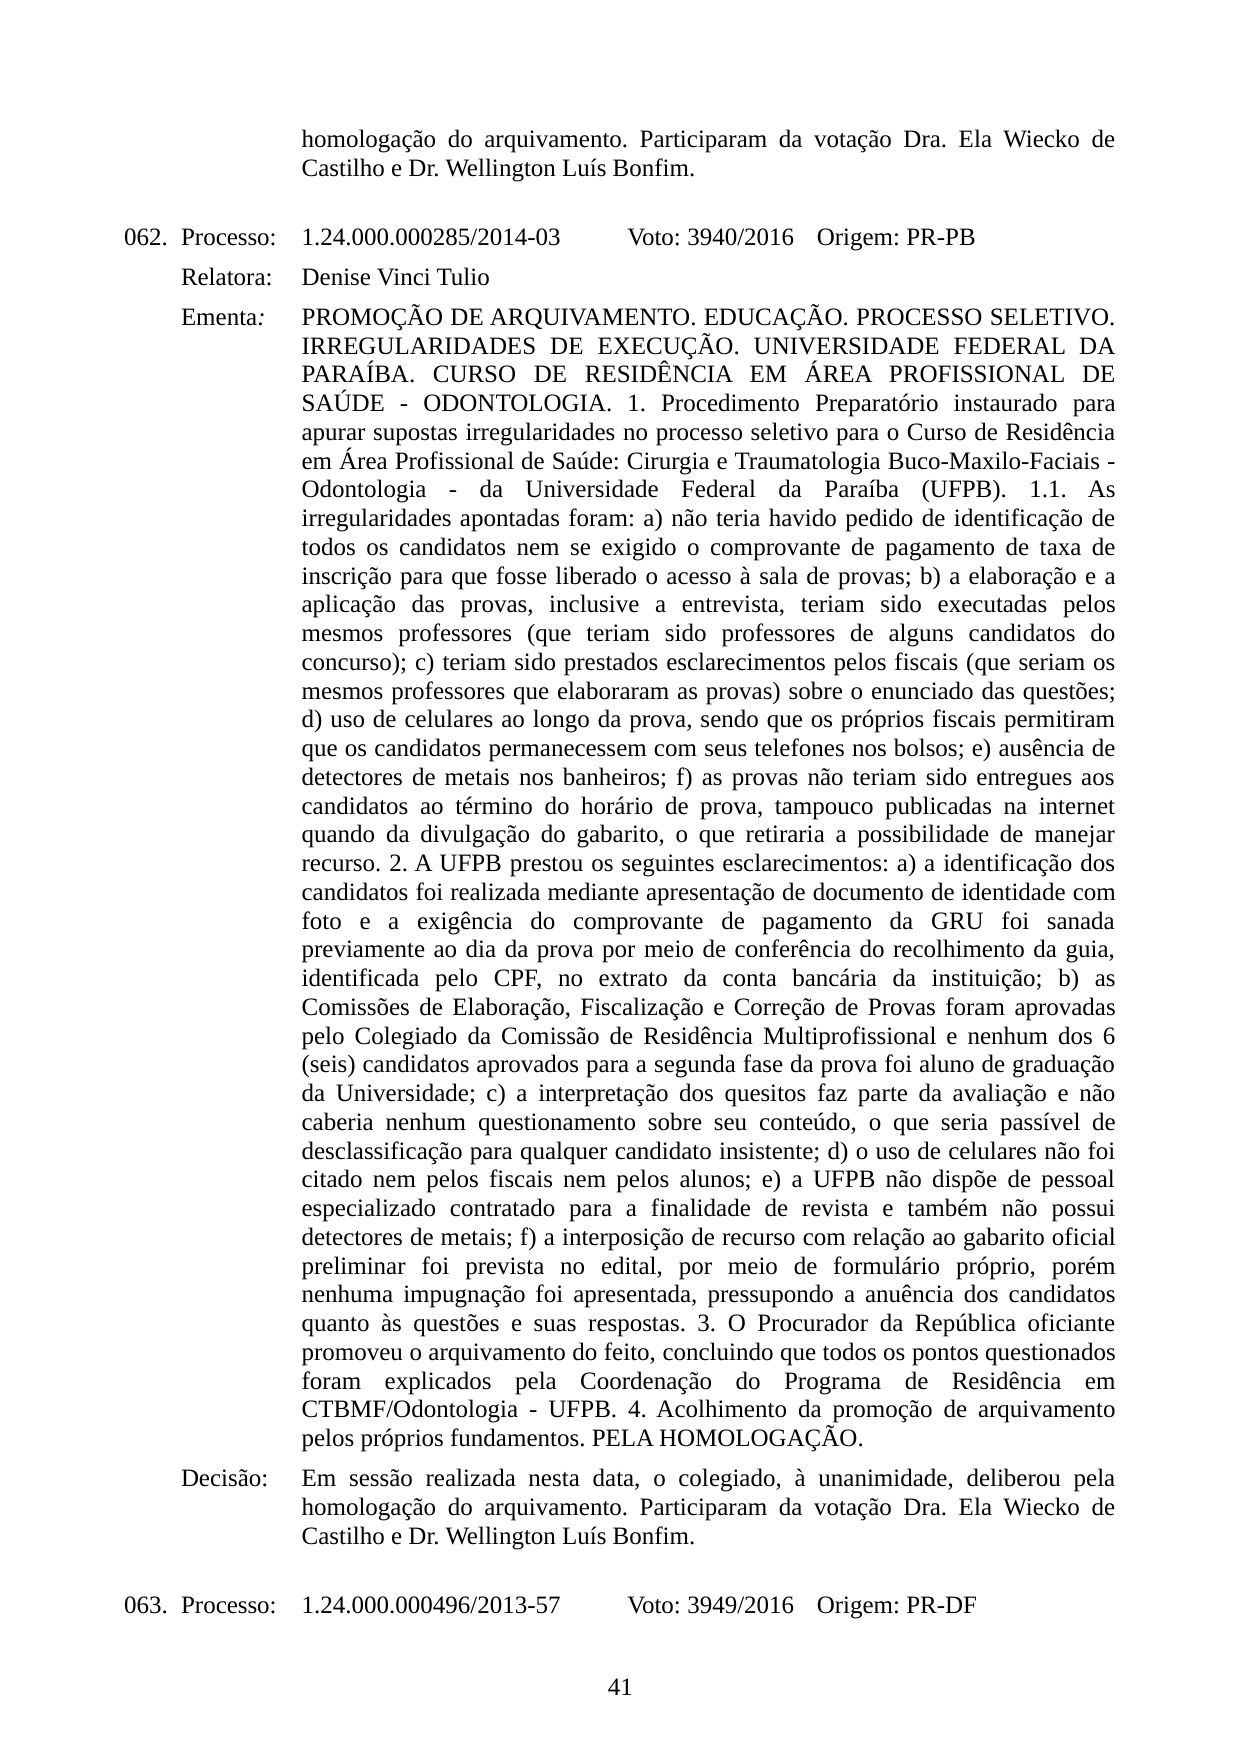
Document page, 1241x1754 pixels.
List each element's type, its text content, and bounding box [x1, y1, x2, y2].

table_cell [175, 118, 296, 187]
table_header Voto: 3940/2016 [621, 216, 811, 256]
table_cell Em sessão realizada nesta data, o colegiado, à unanimidade, deliberou pela homologação do arquivamento. Participaram da votação Dra. Ela Wiecko de Castilho e Dr. Wellington Luís Bonfim. [296, 1458, 1122, 1555]
table_cell Ementa: [175, 296, 296, 1458]
table_header Origem: PR-PB [811, 216, 1122, 256]
table_header Processo: [175, 1584, 296, 1624]
table_cell Relatora: [175, 256, 296, 296]
table_cell [118, 296, 175, 1458]
table_header 063. [118, 1584, 175, 1624]
table_cell homologação do arquivamento. Participaram da votação Dra. Ela Wiecko de Castilho e Dr. Wellington Luís Bonfim. [296, 118, 1122, 187]
table_header Origem: PR-DF [811, 1584, 1122, 1624]
table_header 1.24.000.000285/2014-03 [296, 216, 621, 256]
table_cell PROMOÇÃO DE ARQUIVAMENTO. EDUCAÇÃO. PROCESSO SELETIVO. IRREGULARIDADES DE EXECUÇÃO. UNIVERSIDADE FEDERAL DA PARAÍBA. CURSO DE RESIDÊNCIA EM ÁREA PROFISSIONAL DE SAÚDE - ODONTOLOGIA. 1. Procedimento Preparatório instaurado para apurar supostas irregularidades no processo seletivo para o Curso de Residência em Área Profissional de Saúde: Cirurgia e Traumatologia Buco-Maxilo-Faciais - Odontologia - da Universidade Federal da Paraíba (UFPB). 1.1. As irregularidades apontadas foram: a) não teria havido pedido de identificação de todos os candidatos nem se exigido o comprovante de pagamento de taxa de inscrição para que fosse liberado o acesso à sala de provas; b) a elaboração e a aplicação das provas, inclusive a entrevista, teriam sido executadas pelos mesmos professores (que teriam sido professores de alguns candidatos do concurso); c) teriam sido prestados esclarecimentos pelos fiscais (que seriam os mesmos professores que elaboraram as provas) sobre o enunciado das questões; d) uso de celulares ao longo da prova, sendo que os próprios fiscais permitiram que os candidatos permanecessem com seus telefones nos bolsos; e) ausência de detectores de metais nos banheiros; f) as provas não teriam sido entregues aos candidatos ao término do horário de prova, tampouco publicadas na internet quando da divulgação do gabarito, o que retiraria a possibilidade de manejar recurso. 2. A UFPB prestou os seguintes esclarecimentos: a) a identificação dos candidatos foi realizada mediante apresentação de documento de identidade com foto e a exigência do comprovante de pagamento da GRU foi sanada previamente ao dia da prova por meio de conferência do recolhimento da guia, identificada pelo CPF, no extrato da conta bancária da instituição; b) as Comissões de Elaboração, Fiscalização e Correção de Provas foram aprovadas pelo Colegiado da Comissão de Residência Multiprofissional e nenhum dos 6 (seis) candidatos aprovados para a segunda fase da prova foi aluno de graduação da Universidade; c) a interpretação dos quesitos faz parte da avaliação e não caberia nenhum questionamento sobre seu conteúdo, o que seria passível de desclassificação para qualquer candidato insistente; d) o uso de celulares não foi citado nem pelos fiscais nem pelos alunos; e) a UFPB não dispõe de pessoal especializado contratado para a finalidade de revista e também não possui detectores de metais; f) a interposição de recurso com relação ao gabarito oficial preliminar foi prevista no edital, por meio de formulário próprio, porém nenhuma impugnação foi apresentada, pressupondo a anuência dos candidatos quanto às questões e suas respostas. 3. O Procurador da República oficiante promoveu o arquivamento do feito, concluindo que todos os pontos questionados foram explicados pela Coordenação do Programa de Residência em CTBMF/Odontologia - UFPB. 4. Acolhimento da promoção de arquivamento pelos próprios fundamentos. PELA HOMOLOGAÇÃO. [296, 296, 1122, 1458]
table_cell [118, 1458, 175, 1555]
table_cell [118, 118, 175, 187]
table_header Voto: 3949/2016 [621, 1584, 811, 1624]
table_cell [118, 256, 175, 296]
table_cell Denise Vinci Tulio [296, 256, 1122, 296]
table_header 1.24.000.000496/2013-57 [296, 1584, 621, 1624]
table_header Processo: [175, 216, 296, 256]
table_header 062. [118, 216, 175, 256]
table_cell Decisão: [175, 1458, 296, 1555]
